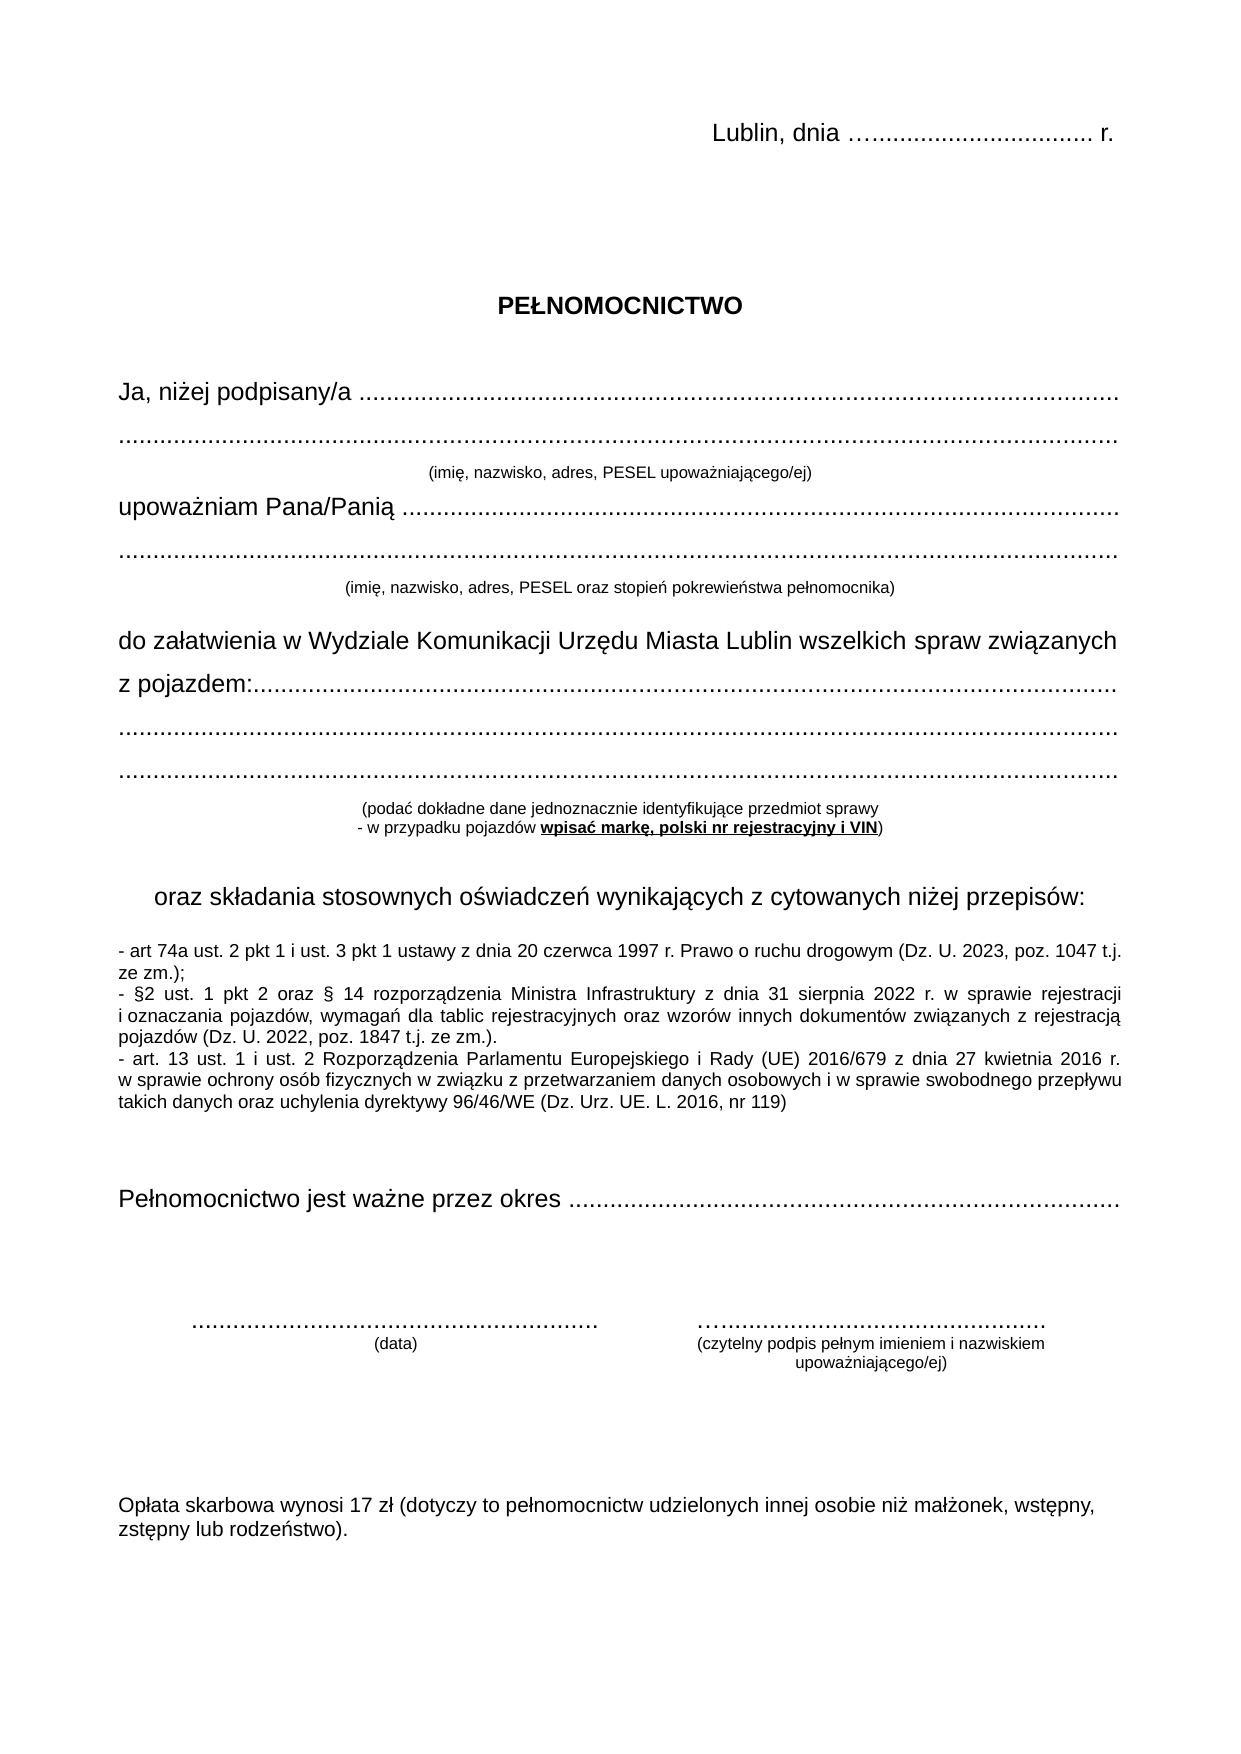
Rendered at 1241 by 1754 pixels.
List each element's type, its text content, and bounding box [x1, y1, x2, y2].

text upoważniam Pana/Panią [118, 492, 1122, 521]
text - art. 13 ust. 1 i ust. 2 Rozporządzenia Parlamentu Europejskiego i Rady (UE) 2016/679 z dnia 27 kwietnia 2016 r. w sprawie ochrony osób fizycznych w związku z przetwarzaniem danych osobowych i w sprawie swobodnego przepływu takich danych oraz uchylenia dyrektywy 96/46/WE (Dz. Urz. UE. L. 2016, nr 119) [118, 1048, 1122, 1112]
text Ja, niżej podpisany/a [118, 377, 1122, 406]
text - §2 ust. 1 pkt 2 oraz § 14 rozporządzenia Ministra Infrastruktury z dnia 31 sierpnia 2022 r. w sprawie rejestracji i oznaczania pojazdów, wymagań dla tablic rejestracyjnych oraz wzorów innych dokumentów związanych z rejestracją pojazdów (Dz. U. 2022, poz. 1847 t.j. ze zm.). [118, 983, 1122, 1048]
text Pełnomocnictwo jest ważne przez okres [118, 1184, 1122, 1213]
text - art 74a ust. 2 pkt 1 i ust. 3 pkt 1 ustawy z dnia 20 czerwca 1997 r. Prawo o ruchu drogowym (Dz. U. 2023, poz. 1047 t.j. ze zm.); [118, 940, 1122, 983]
text (imię, nazwisko, adres, PESEL upoważniającego/ej) [118, 463, 1122, 482]
text (imię, nazwisko, adres, PESEL oraz stopień pokrewieństwa pełnomocnika) [118, 578, 1122, 597]
text PEŁNOMOCNICTWO [118, 291, 1122, 319]
text Lublin, dnia …................................ r. [712, 118, 1122, 147]
text (podać dokładne dane jednoznacznie identyfikujące przedmiot sprawy [118, 798, 1122, 818]
text oraz składania stosownych oświadczeń wynikających z cytowanych niżej przepisów: [118, 882, 1122, 911]
text - w przypadku pojazdów wpisać markę, polski nr rejestracyjny i VIN) [118, 818, 1122, 837]
table_header (data) [118, 1299, 620, 1378]
table_header …............................................... (czytelny podpis pełnym imieniem i nazwiskiem upoważniającego/ej) [620, 1299, 1122, 1378]
text Opłata skarbowa wynosi 17 zł (dotyczy to pełnomocnictw udzielonych innej osobie niż małżonek, wstępny, zstępny lub rodzeństwo). [118, 1493, 1122, 1541]
text do załatwienia w Wydziale Komunikacji Urzędu Miasta Lublin wszelkich spraw związanych z pojazdem: [118, 626, 1122, 698]
